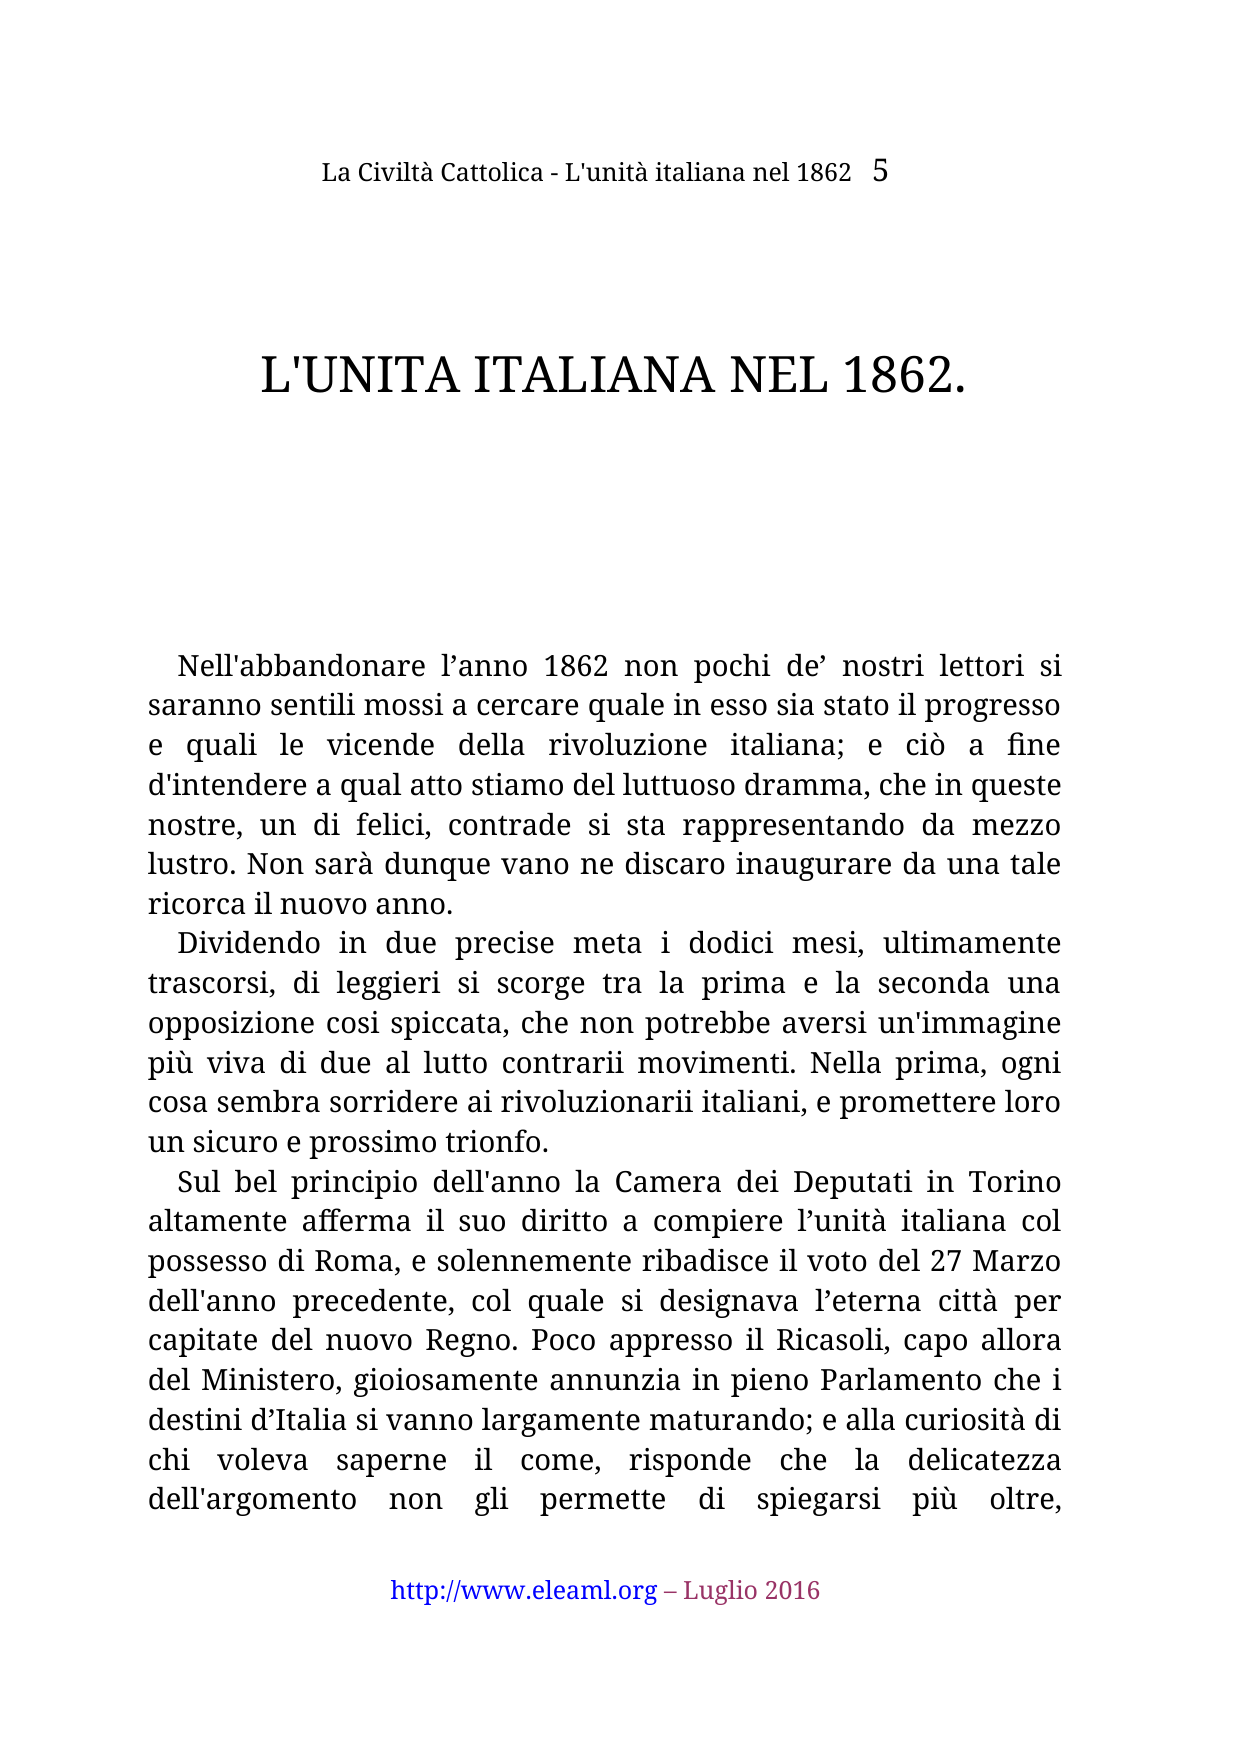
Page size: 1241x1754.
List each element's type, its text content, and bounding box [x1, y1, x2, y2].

text Sul bel principio dell'anno la Camera dei Deputati in Torino altamente afferma il suo diritto a compiere l’unità italiana col possesso di Roma, e solennemente ribadisce il voto del 27 Marzo dell'anno precedente, col quale si designava l’eterna città per capitate del nuovo Regno. Poco appresso il Ricasoli, capo allora del Ministero, gioiosamente annunzia in pieno Parlamento che i destini d’Italia si vanno largamente maturando; e alla curiosità di chi voleva saperne il come, risponde che la delicatezza dell'argomento non gli permette di spiegarsi più oltre, [148, 1161, 1063, 1518]
text Nell'abbandonare l’anno 1862 non pochi de’ nostri lettori si saranno sentili mossi a cercare quale in esso sia stato il progresso e quali le vicende della rivoluzione italiana; e ciò a fine d'intendere a qual atto stiamo del luttuoso dramma, che in queste nostre, un di felici, contrade si sta rappresentando da mezzo lustro. Non sarà dunque vano ne discaro inaugurare da una tale ricorca il nuovo anno. [148, 645, 1063, 923]
text Dividendo in due precise meta i dodici mesi, ultimamente trascorsi, di leggieri si scorge tra la prima e la seconda una opposizione cosi spiccata, che non potrebbe aversi un'immagine più viva di due al lutto contrarii movimenti. Nella prima, ogni cosa sembra sorridere ai rivoluzionarii italiani, e promettere loro un sicuro e prossimo trionfo. [148, 923, 1063, 1161]
text L'UNITA ITALIANA NEL 1862. [148, 339, 1063, 407]
